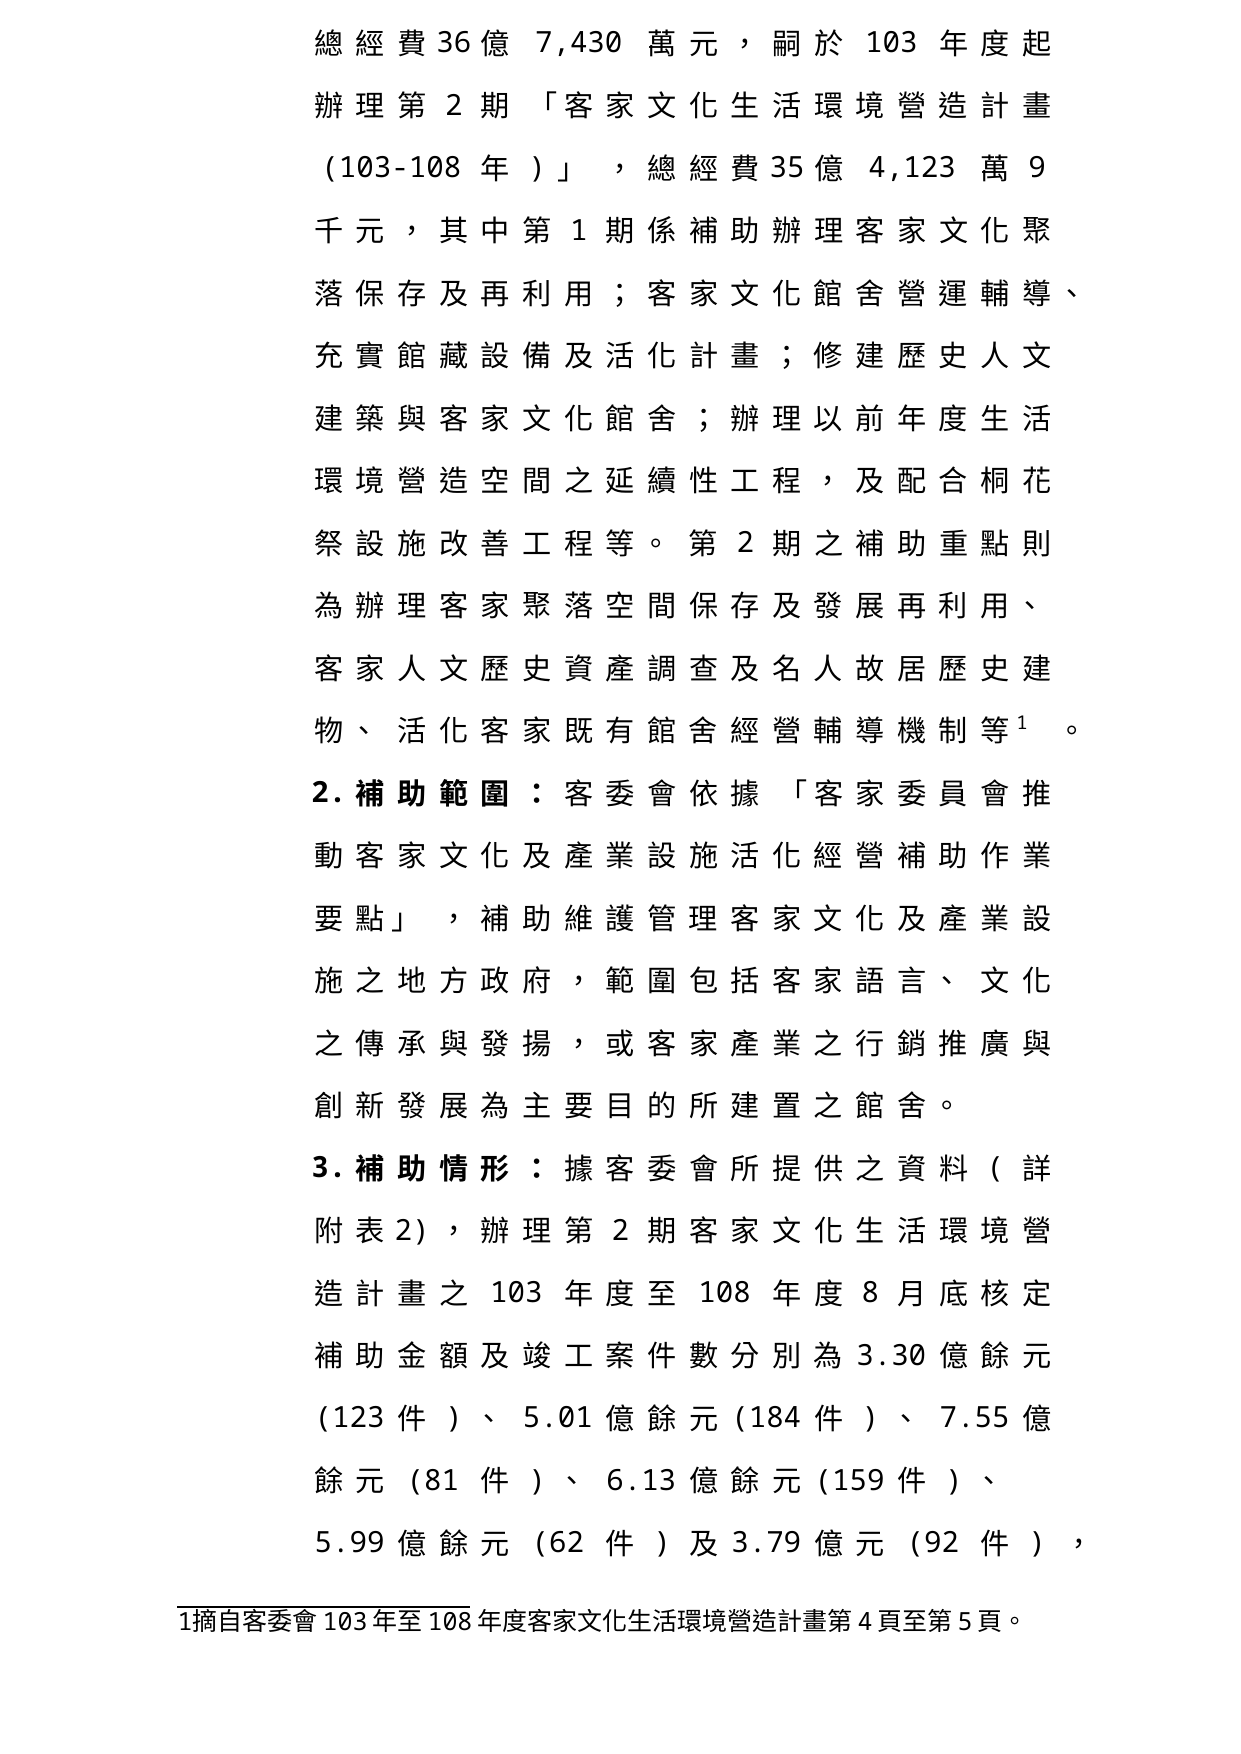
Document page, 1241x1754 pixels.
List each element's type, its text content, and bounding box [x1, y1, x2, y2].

text 2.補助範圍：客委會依據「客家委員會推動客家文化及產業設施活化經營補助作業要點」，補助維護管理客家文化及產業設施之地方政府，範圍包括客家語言、文化之傳承與發揚，或客家產業之行銷推廣與創新發展為主要目的所建置之館舍。 [271, 750, 1058, 1125]
text 3.補助情形：據客委會所提供之資料(詳附表2)，辦理第2期客家文化生活環境營造計畫之103年度至108年度8月底核定補助金額及竣工案件數分別為3.30億餘元(123件)、5.01億餘元(184件)、7.55億餘元(81件)、6.13億餘元(159件)、5.99億餘元(62件)及3.79億元(92件)，合計31.77億元(701件)，顯示該計畫近年補助經費撥付地方政府金額及件數不少。 [271, 1125, 1058, 1562]
text 1.計畫內容：客委會自97年度起推動「客家文化生活環境營造計畫(97-102年)」，總經費36億7,430萬元，嗣於103年度起辦理第2期「客家文化生活環境營造計畫(103-108年)」，總經費35億4,123萬9千元，其中第1期係補助辦理客家文化聚落保存及再利用；客家文化館舍營運輔導、充實館藏設備及活化計畫；修建歷史人文建築與客家文化館舍；辦理以前年度生活環境營造空間之延續性工程，及配合桐花祭設施改善工程等。第2期之補助重點則為辦理客家聚落空間保存及發展再利用、客家人文歷史資產調查及名人故居歷史建物、活化客家既有館舍經營輔導機制等。 [271, 0, 1058, 750]
text 摘自客委會103年至108年度客家文化生活環境營造計畫第4頁至第5頁。 [177, 1607, 1063, 1636]
